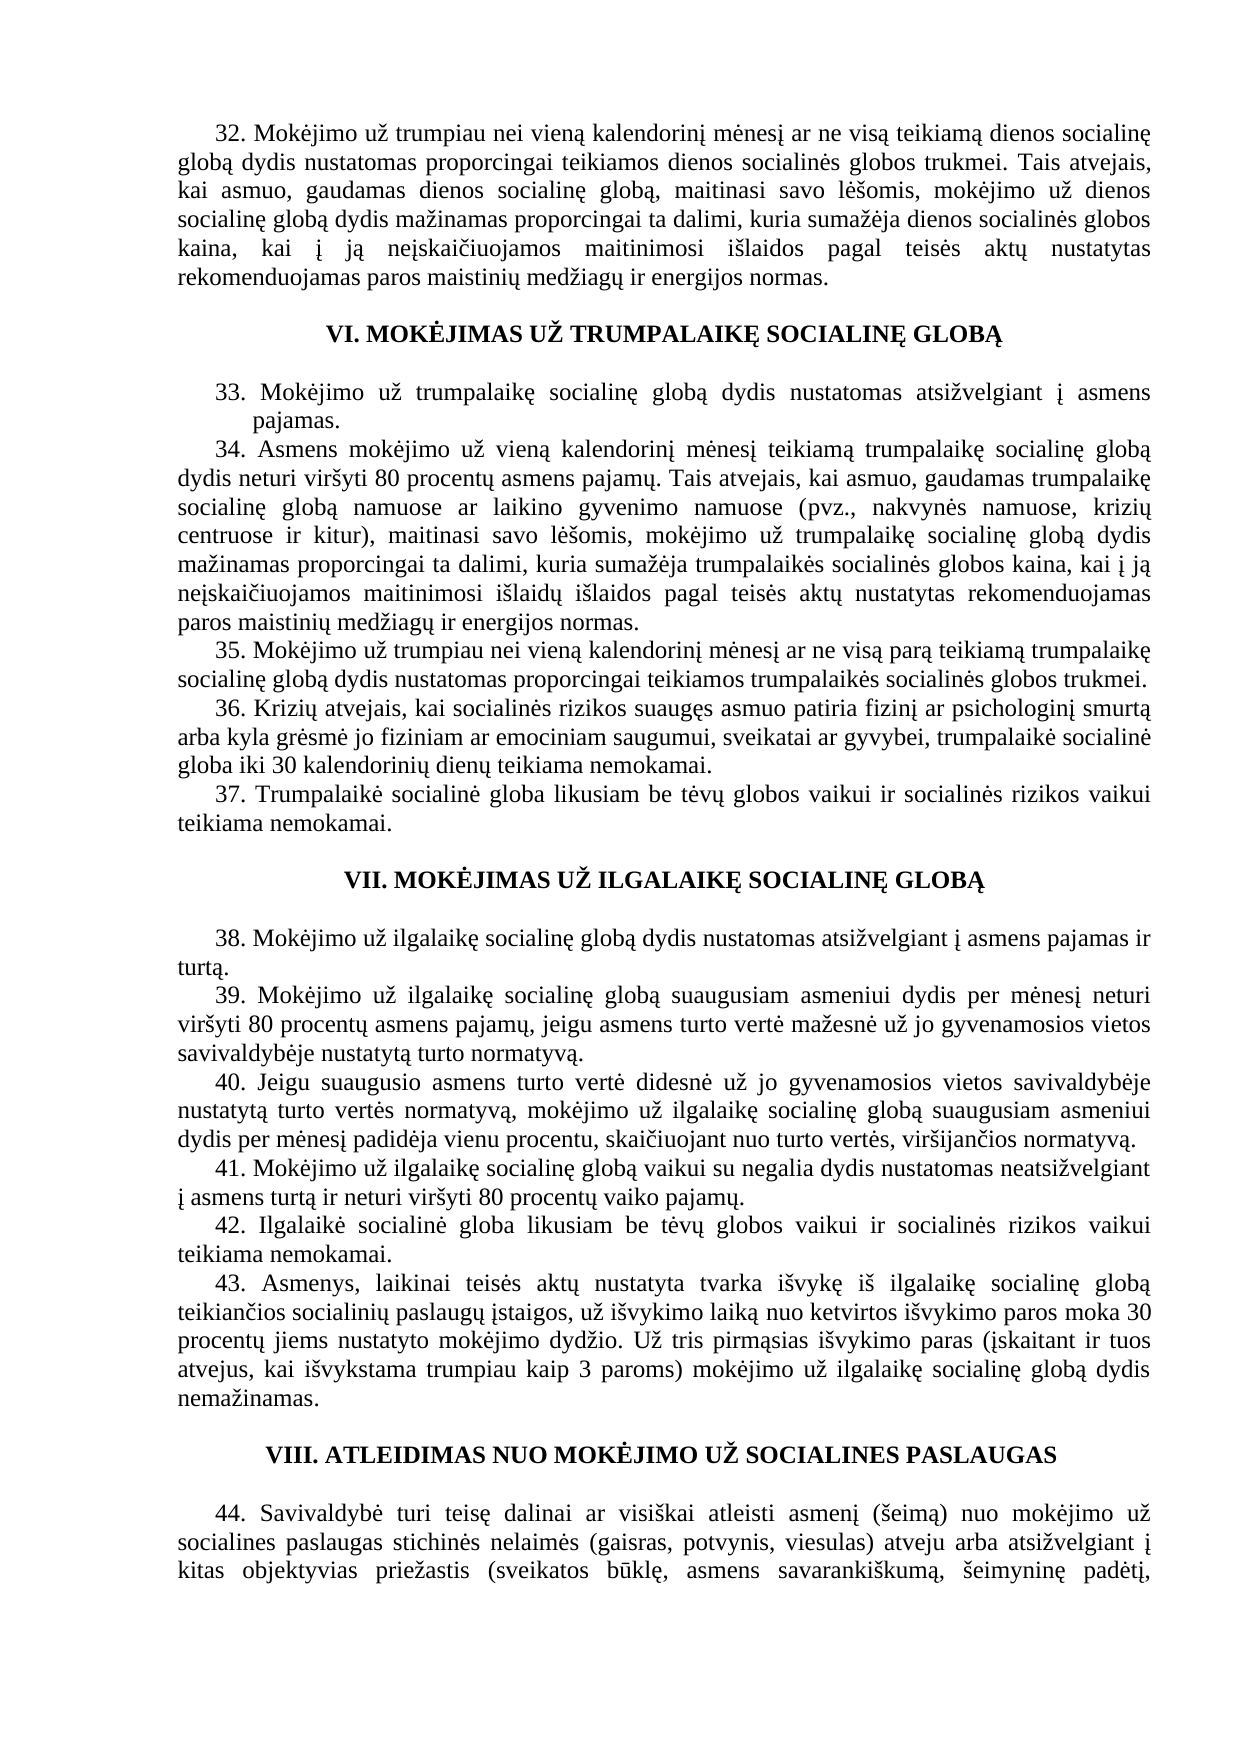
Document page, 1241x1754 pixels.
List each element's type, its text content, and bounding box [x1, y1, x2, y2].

text 40. Jeigu suaugusio asmens turto vertė didesnė už jo gyvenamosios vietos savivaldybėje nustatytą turto vertės normatyvą, mokėjimo už ilgalaikę socialinę globą suaugusiam asmeniui dydis per mėnesį padidėja vienu procentu, skaičiuojant nuo turto vertės, viršijančios normatyvą. [177, 1067, 1152, 1153]
text 38. Mokėjimo už ilgalaikę socialinę globą dydis nustatomas atsižvelgiant į asmens pajamas ir turtą. [177, 923, 1152, 981]
text 35. Mokėjimo už trumpiau nei vieną kalendorinį mėnesį ar ne visą parą teikiamą trumpalaikę socialinę globą dydis nustatomas proporcingai teikiamos trumpalaikės socialinės globos trukmei. [177, 636, 1152, 693]
text 34. Asmens mokėjimo už vieną kalendorinį mėnesį teikiamą trumpalaikę socialinę globą dydis neturi viršyti 80 procentų asmens pajamų. Tais atvejais, kai asmuo, gaudamas trumpalaikę socialinę globą namuose ar laikino gyvenimo namuose (pvz., nakvynės namuose, krizių centruose ir kitur), maitinasi savo lėšomis, mokėjimo už trumpalaikę socialinę globą dydis mažinamas proporcingai ta dalimi, kuria sumažėja trumpalaikės socialinės globos kaina, kai į ją neįskaičiuojamos maitinimosi išlaidų išlaidos pagal teisės aktų nustatytas rekomenduojamas paros maistinių medžiagų ir energijos normas. [177, 434, 1152, 636]
text 39. Mokėjimo už ilgalaikę socialinę globą suaugusiam asmeniui dydis per mėnesį neturi viršyti 80 procentų asmens pajamų, jeigu asmens turto vertė mažesnė už jo gyvenamosios vietos savivaldybėje nustatytą turto normatyvą. [177, 981, 1152, 1067]
text VI. MOKĖJIMAS UŽ TRUMPALAIKĘ SOCIALINĘ GLOBĄ [177, 319, 1152, 348]
text VII. MOKĖJIMAS UŽ ILGALAIKĘ SOCIALINĘ GLOBĄ [177, 866, 1152, 894]
text VIII. ATLEIDIMAS NUO MOKĖJIMO UŽ SOCIALINES PASLAUGAS [177, 1441, 1152, 1469]
text 33. Mokėjimo už trumpalaikę socialinę globą dydis nustatomas atsižvelgiant į asmens pajamas. [215, 377, 1152, 434]
text 43. Asmenys, laikinai teisės aktų nustatyta tvarka išvykę iš ilgalaikę socialinę globą teikiančios socialinių paslaugų įstaigos, už išvykimo laiką nuo ketvirtos išvykimo paros moka 30 procentų jiems nustatyto mokėjimo dydžio. Už tris pirmąsias išvykimo paras (įskaitant ir tuos atvejus, kai išvykstama trumpiau kaip 3 paroms) mokėjimo už ilgalaikę socialinę globą dydis nemažinamas. [177, 1268, 1152, 1412]
text 32. Mokėjimo už trumpiau nei vieną kalendorinį mėnesį ar ne visą teikiamą dienos socialinę globą dydis nustatomas proporcingai teikiamos dienos socialinės globos trukmei. Tais atvejais, kai asmuo, gaudamas dienos socialinę globą, maitinasi savo lėšomis, mokėjimo už dienos socialinę globą dydis mažinamas proporcingai ta dalimi, kuria sumažėja dienos socialinės globos kaina, kai į ją neįskaičiuojamos maitinimosi išlaidos pagal teisės aktų nustatytas rekomenduojamas paros maistinių medžiagų ir energijos normas. [177, 118, 1152, 291]
text 42. Ilgalaikė socialinė globa likusiam be tėvų globos vaikui ir socialinės rizikos vaikui teikiama nemokamai. [177, 1211, 1152, 1268]
text 44. Savivaldybė turi teisę dalinai ar visiškai atleisti asmenį (šeimą) nuo mokėjimo už socialines paslaugas stichinės nelaimės (gaisras, potvynis, viesulas) atveju arba atsižvelgiant į kitas objektyvias priežastis (sveikatos būklę, asmens savarankiškumą, šeimyninę padėtį, [177, 1498, 1152, 1584]
text 37. Trumpalaikė socialinė globa likusiam be tėvų globos vaikui ir socialinės rizikos vaikui teikiama nemokamai. [177, 779, 1152, 837]
text 41. Mokėjimo už ilgalaikę socialinę globą vaikui su negalia dydis nustatomas neatsižvelgiant į asmens turtą ir neturi viršyti 80 procentų vaiko pajamų. [177, 1153, 1152, 1211]
text 36. Krizių atvejais, kai socialinės rizikos suaugęs asmuo patiria fizinį ar psichologinį smurtą arba kyla grėsmė jo fiziniam ar emociniam saugumui, sveikatai ar gyvybei, trumpalaikė socialinė globa iki 30 kalendorinių dienų teikiama nemokamai. [177, 693, 1152, 779]
